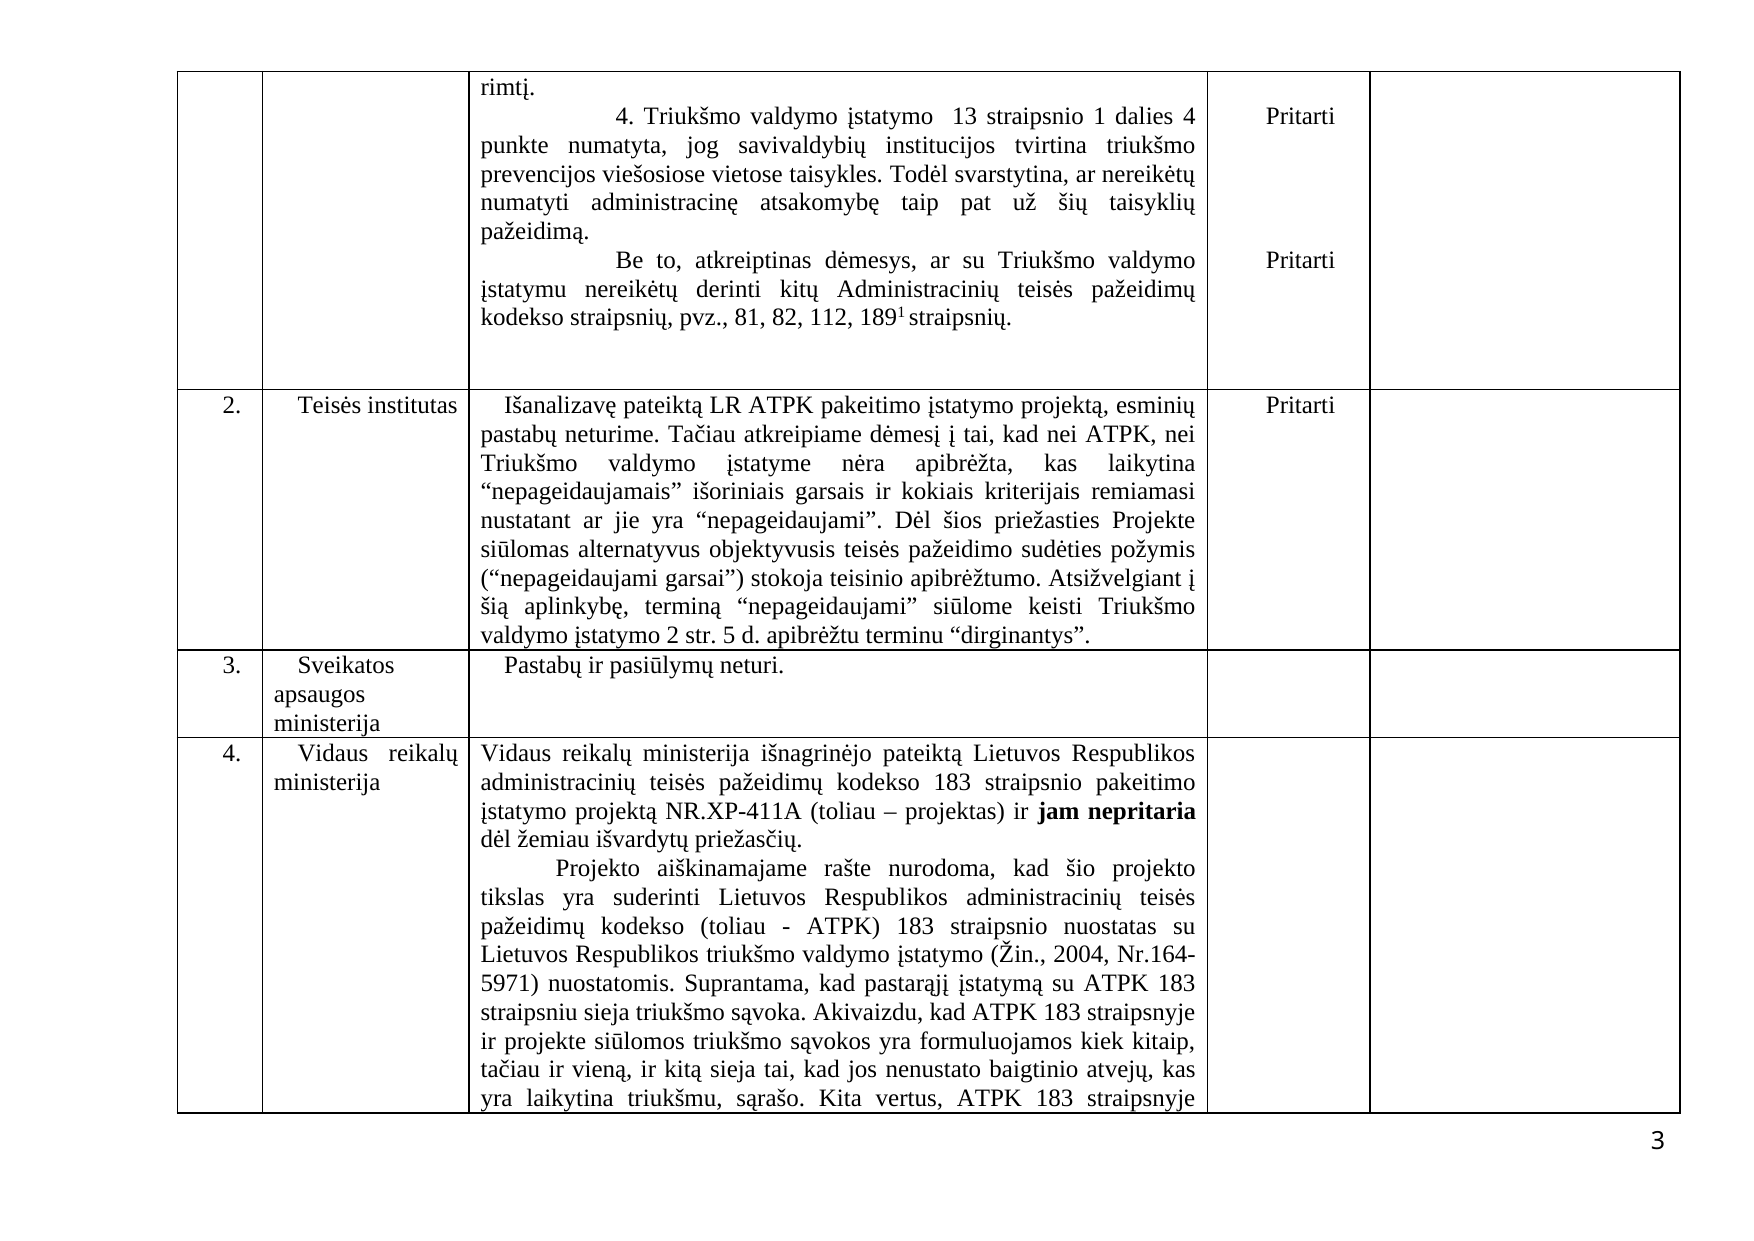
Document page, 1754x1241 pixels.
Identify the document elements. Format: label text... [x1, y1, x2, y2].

table_cell [263, 72, 468, 389]
table_cell Pastabų ir pasiūlymų neturi. [470, 651, 1207, 737]
table_cell [1371, 72, 1679, 389]
table_cell Pritarti Pritarti [1208, 72, 1369, 389]
table_cell [178, 72, 262, 389]
table_cell Išanalizavę pateiktą LR ATPK pakeitimo įstatymo projektą, esminių pastabų neturime. Tačiau atkreipiame dėmesį į tai, kad nei ATPK, nei Triukšmo valdymo įstatyme nėra apibrėžta, kas laikytina “nepageidaujamais” išoriniais garsais ir kokiais kriterijais remiamasi nustatant ar jie yra “nepageidaujami”. Dėl šios priežasties Projekte siūlomas alternatyvus objektyvusis teisės pažeidimo sudėties požymis (“nepageidaujami garsai”) stokoja teisinio apibrėžtumo. Atsižvelgiant į šią aplinkybę, terminą “nepageidaujami” siūlome keisti Triukšmo valdymo įstatymo 2 str. 5 d. apibrėžtu terminu “dirginantys”. [470, 390, 1207, 649]
table_cell [1371, 738, 1679, 1112]
table_cell Pritarti [1208, 390, 1369, 649]
table_cell 3. [178, 651, 262, 737]
table_cell [1208, 651, 1369, 737]
table_cell Teisės institutas [263, 390, 468, 649]
table_cell rimtį. 4. Triukšmo valdymo įstatymo 13 straipsnio 1 dalies 4 punkte numatyta, jog savivaldybių institucijos tvirtina triukšmo prevencijos viešosiose vietose taisykles. Todėl svarstytina, ar nereikėtų numatyti administracinę atsakomybę taip pat už šių taisyklių pažeidimą. Be to, atkreiptinas dėmesys, ar su Triukšmo valdymo įstatymu nereikėtų derinti kitų Administracinių teisės pažeidimų kodekso straipsnių, pvz., 81, 82, 112, 1891 straipsnių. [470, 72, 1207, 389]
table_cell [1371, 651, 1679, 737]
table_cell Vidaus reikalų ministerija [263, 738, 468, 1112]
table_cell Sveikatos apsaugos ministerija [263, 651, 468, 737]
table_cell 4. [178, 738, 262, 1112]
table_cell [1371, 390, 1679, 649]
table_cell [1208, 738, 1369, 1112]
table_cell 2. [178, 390, 262, 649]
table_cell Vidaus reikalų ministerija išnagrinėjo pateiktą Lietuvos Respublikos administracinių teisės pažeidimų kodekso 183 straipsnio pakeitimo įstatymo projektą NR.XP-411A (toliau – projektas) ir jam nepritaria dėl žemiau išvardytų priežasčių. Projekto aiškinamajame rašte nurodoma, kad šio projekto tikslas yra suderinti Lietuvos Respublikos administracinių teisės pažeidimų kodekso (toliau - ATPK) 183 straipsnio nuostatas su Lietuvos Respublikos triukšmo valdymo įstatymo (Žin., 2004, Nr.164-5971) nuostatomis. Suprantama, kad pastarąjį įstatymą su ATPK 183 straipsniu sieja triukšmo sąvoka. Akivaizdu, kad ATPK 183 straipsnyje ir projekte siūlomos triukšmo sąvokos yra formuluojamos kiek kitaip, tačiau ir vieną, ir kitą sieja tai, kad jos nenustato baigtinio atvejų, kas yra laikytina triukšmu, sąrašo. Kita vertus, ATPK 183 straipsnyje [470, 738, 1207, 1112]
